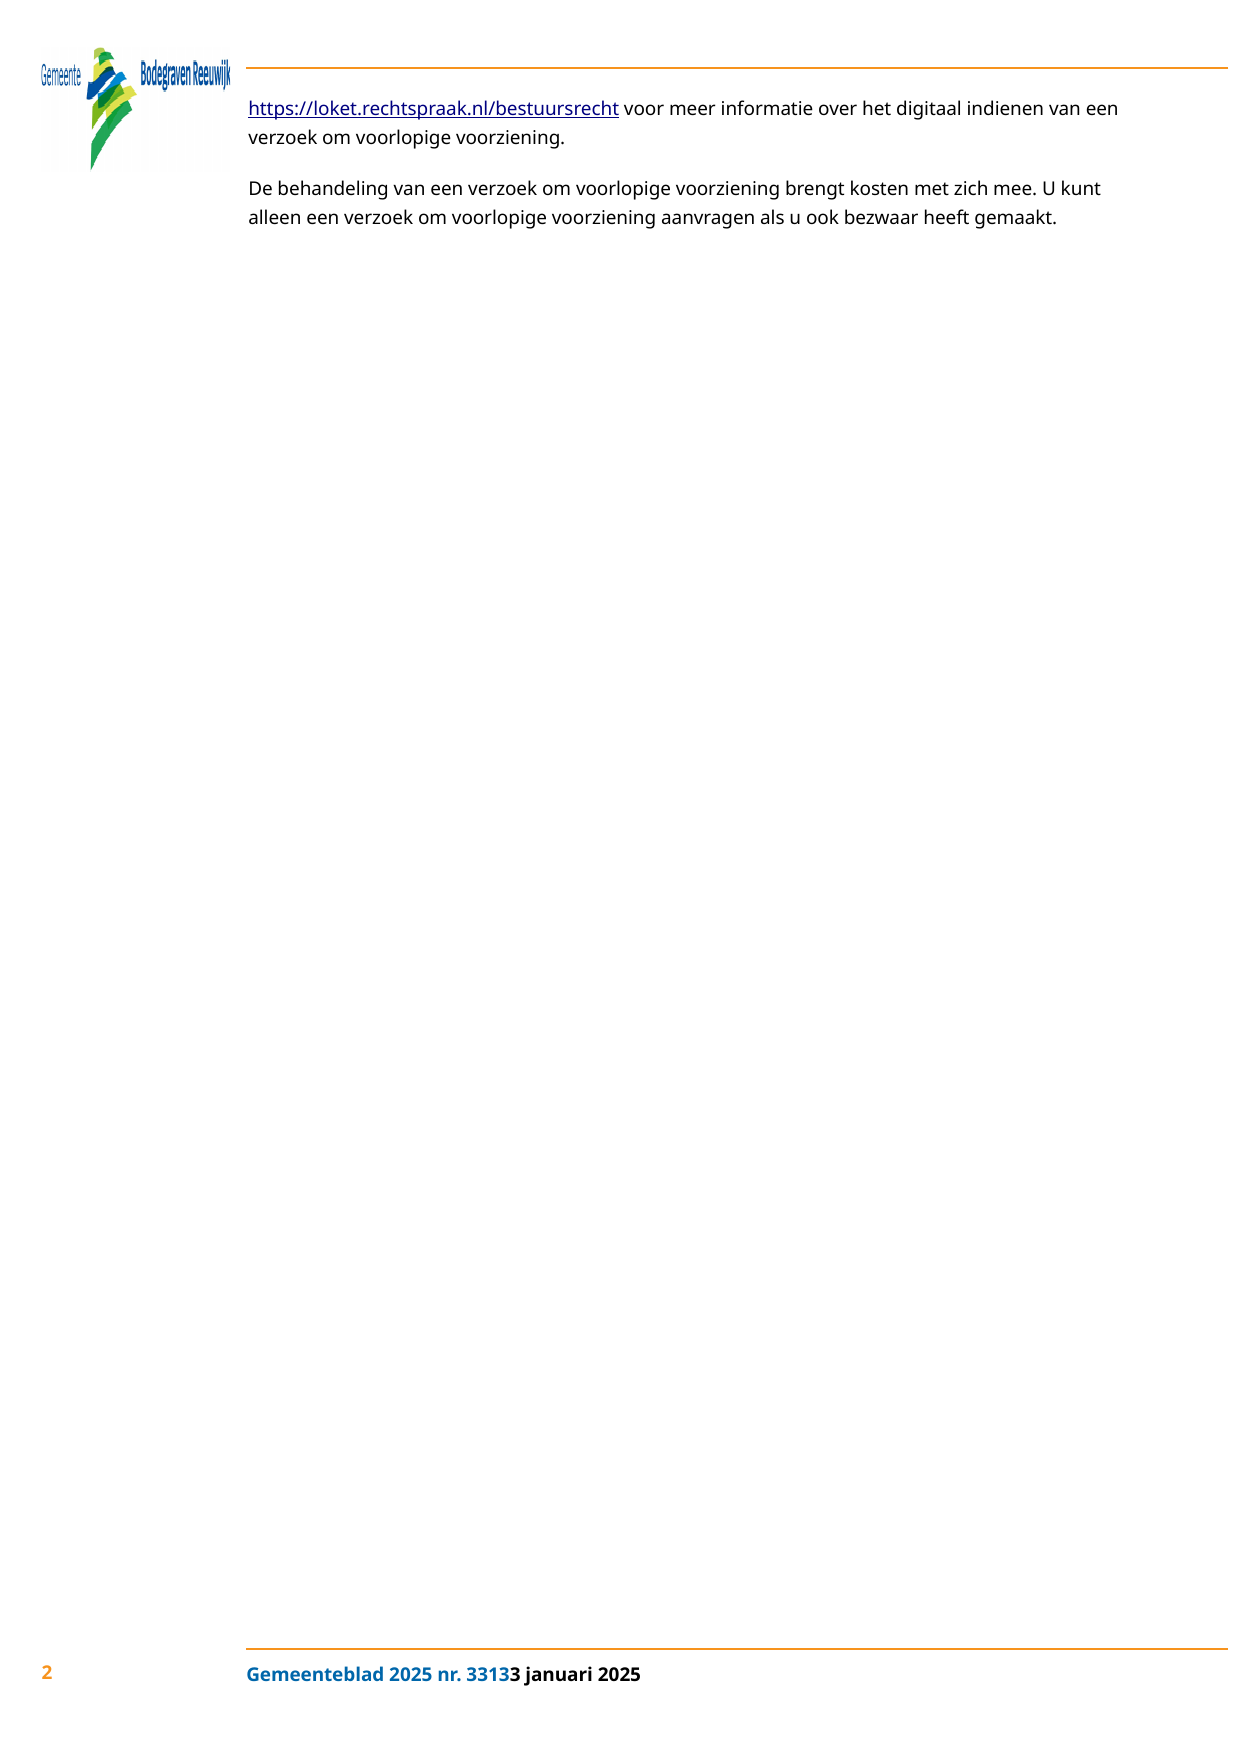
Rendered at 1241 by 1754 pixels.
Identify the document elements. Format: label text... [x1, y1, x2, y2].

picture [41, 47, 231, 172]
text https://loket.rechtspraak.nl/bestuursrecht voor meer informatie over het digitaal indienen van een verzoek om voorlopige voorziening. [248, 95, 1152, 150]
text De behandeling van een verzoek om voorlopige voorziening brengt kosten met zich mee. U kunt alleen een verzoek om voorlopige voorziening aanvragen als u ook bezwaar heeft gemaakt. [248, 175, 1152, 230]
